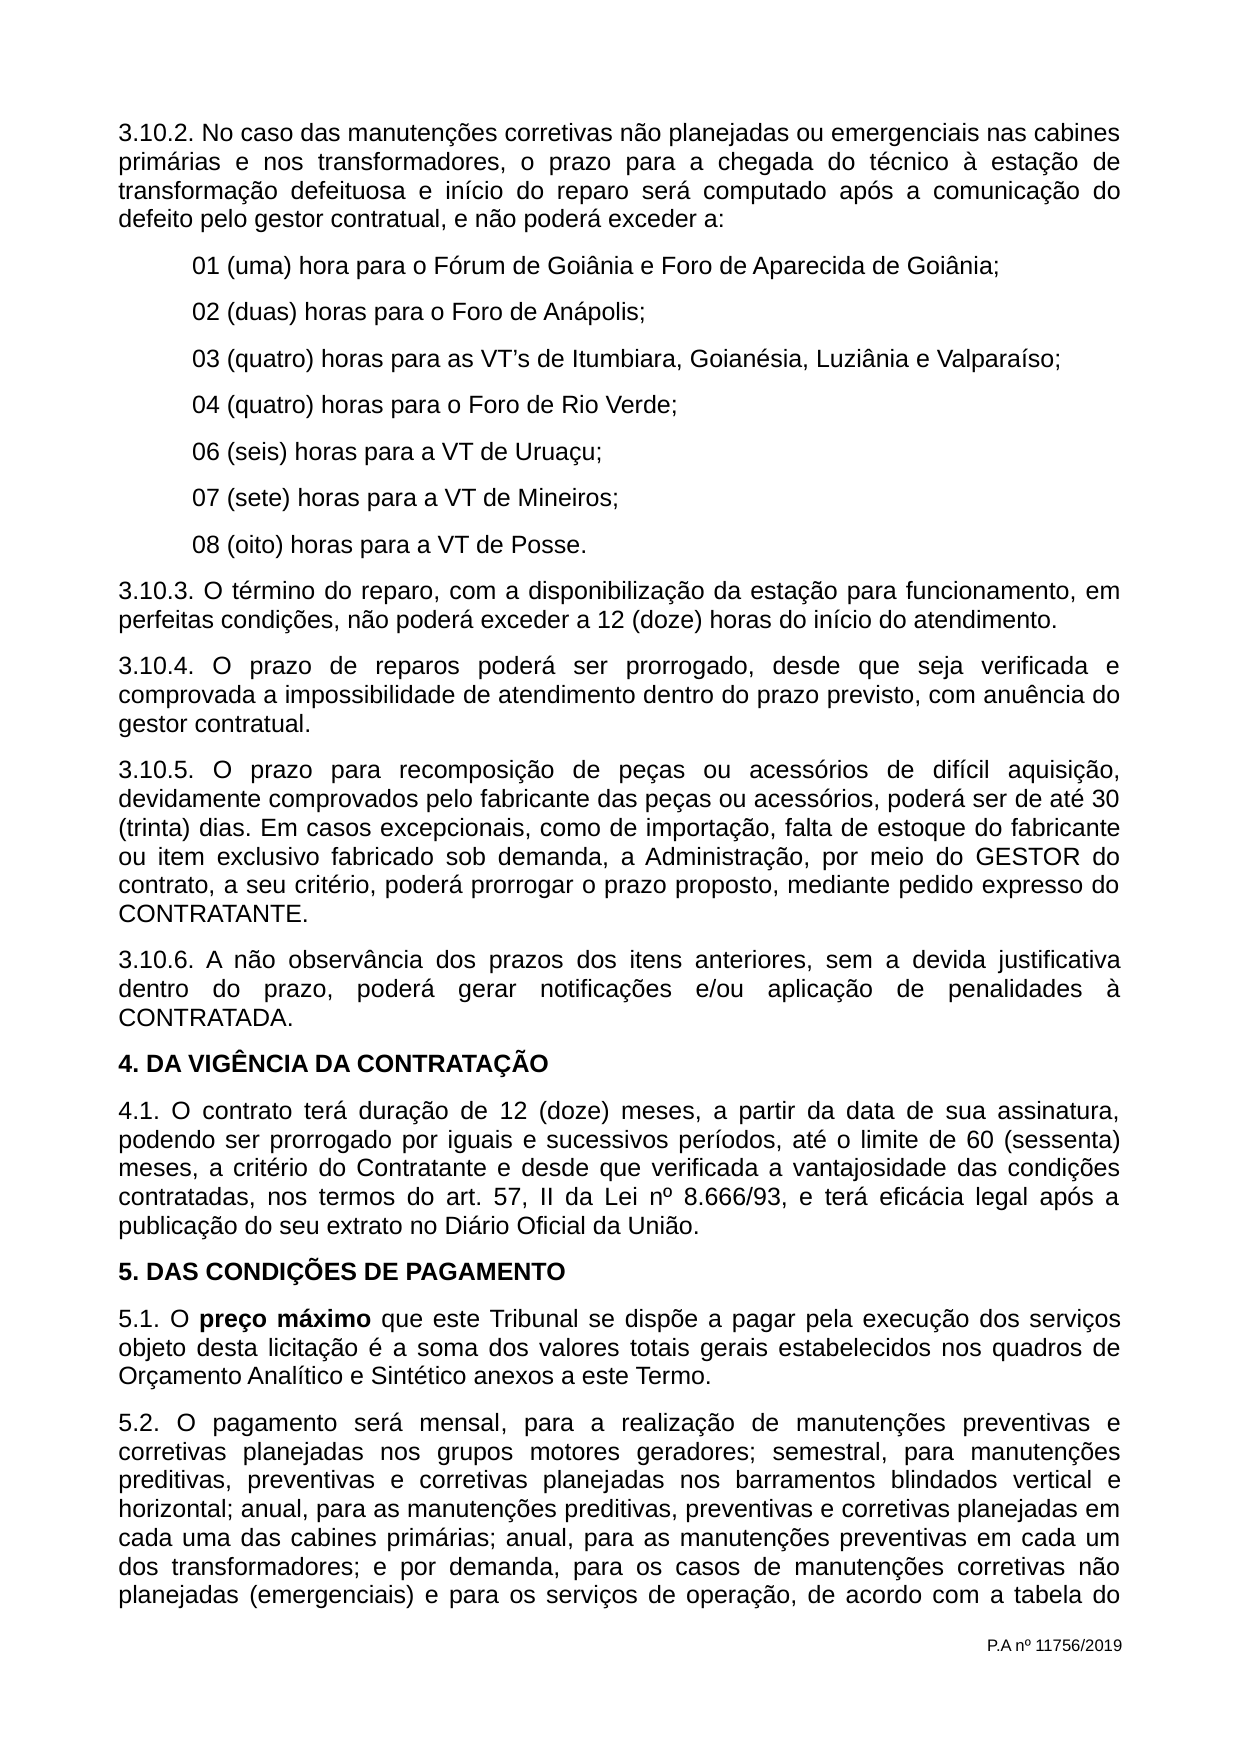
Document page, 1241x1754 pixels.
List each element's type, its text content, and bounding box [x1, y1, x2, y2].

text 01 (uma) hora para o Fórum de Goiânia e Foro de Aparecida de Goiânia; [118, 251, 1122, 279]
text 08 (oito) horas para a VT de Posse. [118, 529, 1122, 558]
text 3.10.2. No caso das manutenções corretivas não planejadas ou emergenciais nas cabines primárias e nos transformadores, o prazo para a chegada do técnico à estação de transformação defeituosa e início do reparo será computado após a comunicação do defeito pelo gestor contratual, e não poderá exceder a: [118, 118, 1122, 233]
text 4.1. O contrato terá duração de 12 (doze) meses, a partir da data de sua assinatura, podendo ser prorrogado por iguais e sucessivos períodos, até o limite de 60 (sessenta) meses, a critério do Contratante e desde que verificada a vantajosidade das condições contratadas, nos termos do art. 57, II da Lei nº 8.666/93, e terá eficácia legal após a publicação do seu extrato no Diário Oficial da União. [118, 1096, 1122, 1239]
text 3.10.5. O prazo para recomposição de peças ou acessórios de difícil aquisição, devidamente comprovados pelo fabricante das peças ou acessórios, poderá ser de até 30 (trinta) dias. Em casos excepcionais, como de importação, falta de estoque do fabricante ou item exclusivo fabricado sob demanda, a Administração, por meio do GESTOR do contrato, a seu critério, poderá prorrogar o prazo proposto, mediante pedido expresso do CONTRATANTE. [118, 755, 1122, 928]
text 07 (sete) horas para a VT de Mineiros; [118, 483, 1122, 512]
text 5.1. O preço máximo que este Tribunal se dispõe a pagar pela execução dos serviços objeto desta licitação é a soma dos valores totais gerais estabelecidos nos quadros de Orçamento Analítico e Sintético anexos a este Termo. [118, 1304, 1122, 1390]
text 03 (quatro) horas para as VT’s de Itumbiara, Goianésia, Luziânia e Valparaíso; [118, 344, 1122, 372]
text 06 (seis) horas para a VT de Uruaçu; [118, 437, 1122, 465]
text 04 (quatro) horas para o Foro de Rio Verde; [118, 390, 1122, 419]
text 3.10.6. A não observância dos prazos dos itens anteriores, sem a devida justificativa dentro do prazo, poderá gerar notificações e/ou aplicação de penalidades à CONTRATADA. [118, 945, 1122, 1032]
text 3.10.4. O prazo de reparos poderá ser prorrogado, desde que seja verificada e comprovada a impossibilidade de atendimento dentro do prazo previsto, com anuência do gestor contratual. [118, 651, 1122, 737]
text 5. DAS CONDIÇÕES DE PAGAMENTO [118, 1257, 1122, 1286]
text 5.2. O pagamento será mensal, para a realização de manutenções preventivas e corretivas planejadas nos grupos motores geradores; semestral, para manutenções preditivas, preventivas e corretivas planejadas nos barramentos blindados vertical e horizontal; anual, para as manutenções preditivas, preventivas e corretivas planejadas em cada uma das cabines primárias; anual, para as manutenções preventivas em cada um dos transformadores; e por demanda, para os casos de manutenções corretivas não planejadas (emergenciais) e para os serviços de operação, de acordo com a tabela do [118, 1408, 1122, 1609]
text 3.10.3. O término do reparo, com a disponibilização da estação para funcionamento, em perfeitas condições, não poderá exceder a 12 (doze) horas do início do atendimento. [118, 576, 1122, 633]
text 4. DA VIGÊNCIA DA CONTRATAÇÃO [118, 1049, 1122, 1078]
text 02 (duas) horas para o Foro de Anápolis; [118, 297, 1122, 326]
